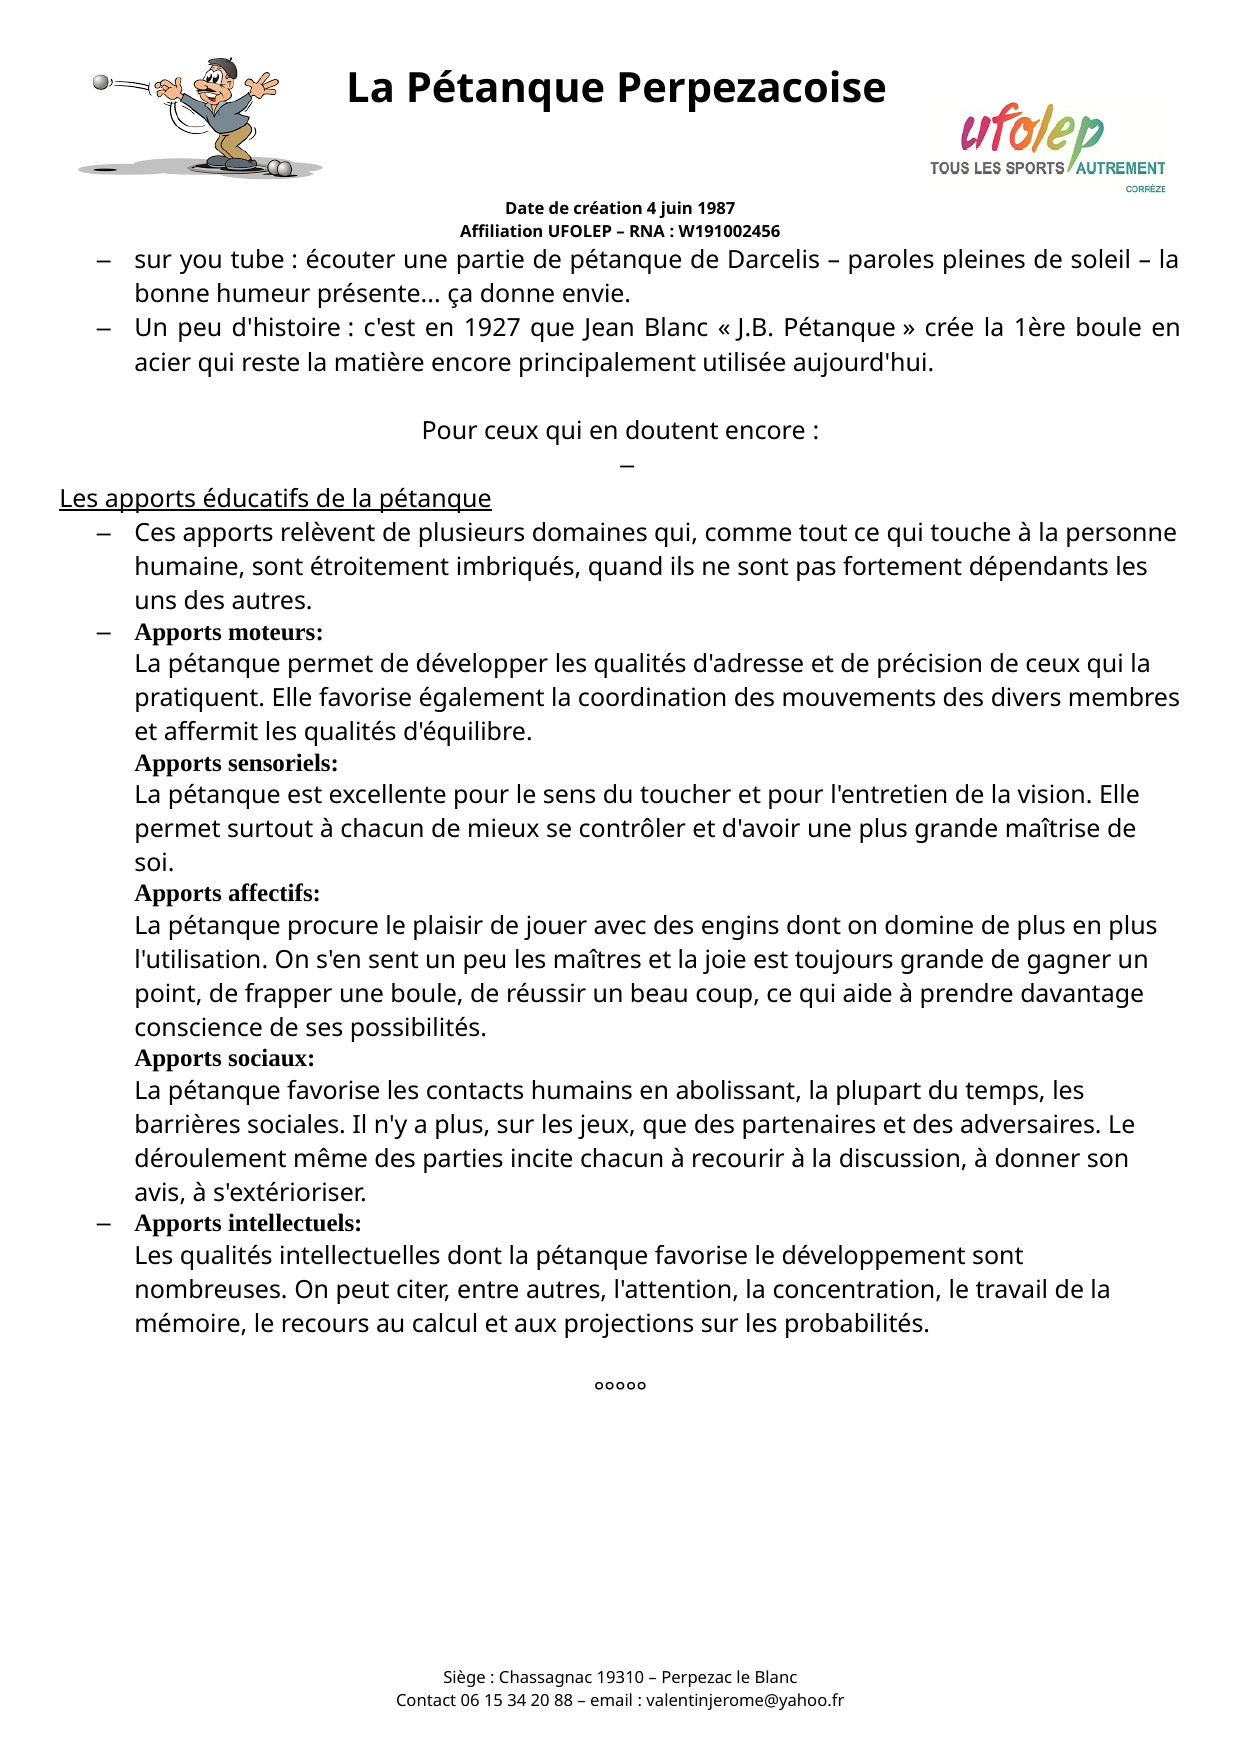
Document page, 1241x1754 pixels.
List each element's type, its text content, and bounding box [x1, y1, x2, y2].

text °°°°° [59, 1373, 1181, 1408]
text Pour ceux qui en doutent encore : [59, 412, 1181, 446]
text Les apports éducatifs de la pétanque [59, 480, 1181, 514]
list sur you tube : écouter une partie de pétanque de Darcelis – paroles pleines de soleil – la bonne humeur présente... ça donne envie. [97, 242, 1181, 310]
list Ces apports relèvent de plusieurs domaines qui, comme tout ce qui touche à la personne humaine, sont étroitement imbriqués, quand ils ne sont pas fortement dépendants les uns des autres. [97, 514, 1181, 617]
list Apports intellectuels: Les qualités intellectuelles dont la pétanque favorise le développement sont nombreuses. On peut citer, entre autres, l'attention, la concentration, le travail de la mémoire, le recours au calcul et aux projections sur les probabilités. [97, 1208, 1181, 1339]
list Apports moteurs: La pétanque permet de développer les qualités d'adresse et de précision de ceux qui la pratiquent. Elle favorise également la coordination des mouvements des divers membres et affermit les qualités d'équilibre. Apports sensoriels: La pétanque est excellente pour le sens du toucher et pour l'entretien de la vision. Elle permet surtout à chacun de mieux se contrôler et d'avoir une plus grande maîtrise de soi. Apports affectifs: La pétanque procure le plaisir de jouer avec des engins dont on domine de plus en plus l'utilisation. On s'en sent un peu les maîtres et la joie est toujours grande de gagner un point, de frapper une boule, de réussir un beau coup, ce qui aide à prendre davantage conscience de ses possibilités. Apports sociaux: La pétanque favorise les contacts humains en abolissant, la plupart du temps, les barrières sociales. Il n'y a plus, sur les jeux, que des partenaires et des adversaires. Le déroulement même des parties incite chacun à recourir à la discussion, à donner son avis, à s'extérioriser. [97, 617, 1181, 1208]
list Un peu d'histoire : c'est en 1927 que Jean Blanc « J.B. Pétanque » crée la 1ère boule en acier qui reste la matière encore principalement utilisée aujourd'hui. [97, 310, 1181, 378]
